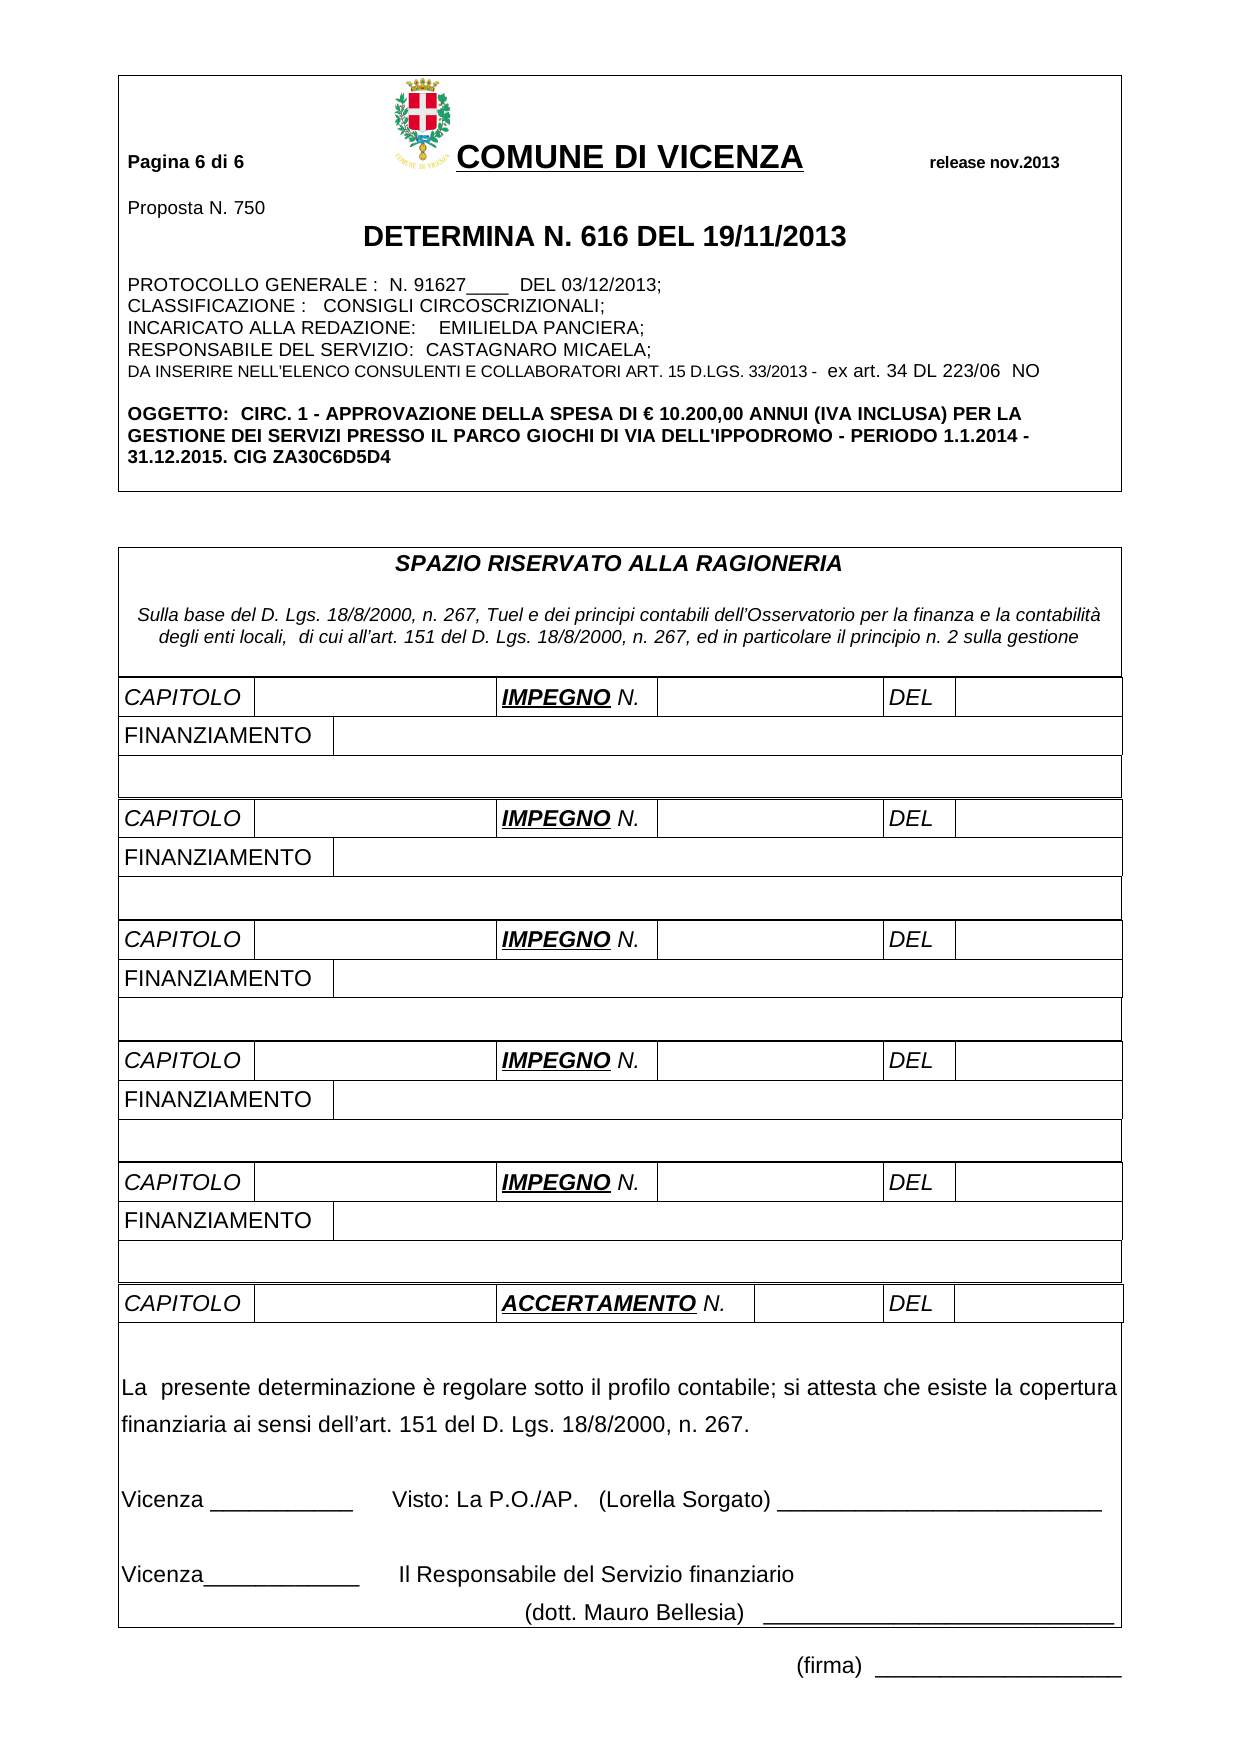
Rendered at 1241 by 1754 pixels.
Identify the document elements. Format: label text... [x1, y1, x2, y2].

text SPAZIO RISERVATO ALLA RAGIONERIA [119, 548, 1121, 577]
table_header [334, 717, 1122, 755]
table_header DEL [884, 1285, 954, 1322]
table_header IMPEGNO N. [497, 921, 657, 958]
table_header FINANZIAMENTO [119, 1202, 333, 1240]
table_header FINANZIAMENTO [119, 960, 333, 997]
table_header [255, 921, 496, 958]
table_header [334, 838, 1122, 876]
table_header DEL [884, 800, 955, 837]
table_header [334, 960, 1122, 997]
table_header [255, 1163, 496, 1201]
table_header [658, 800, 883, 837]
text La presente determinazione è regolare sotto il profilo contabile; si attesta che esiste la copertura finanziaria ai sensi dell’art. 151 del D. Lgs. 18/8/2000, n. 267. [119, 1360, 1121, 1438]
table_header CAPITOLO [119, 678, 254, 716]
table_header FINANZIAMENTO [119, 1081, 333, 1118]
table_header IMPEGNO N. [497, 1163, 657, 1201]
table_header DEL [884, 921, 955, 958]
table_header CAPITOLO [119, 921, 254, 958]
table_header DEL [884, 1042, 955, 1080]
text Vicenza ___________ Visto: La P.O./AP. (Lorella Sorgato) _________________________ [119, 1472, 1121, 1513]
table_header [956, 921, 1122, 958]
table_header [658, 1163, 883, 1201]
table_header IMPEGNO N. [497, 1042, 657, 1080]
table_header [658, 678, 883, 716]
table_header [658, 921, 883, 958]
table_header IMPEGNO N. [497, 800, 657, 837]
table_header ACCERTAMENTO N. [497, 1285, 754, 1322]
table_header [955, 1285, 1123, 1322]
table_header [956, 1163, 1122, 1201]
table_header [956, 678, 1122, 716]
table_header [956, 1042, 1122, 1080]
table_header [255, 678, 496, 716]
table_header [334, 1081, 1122, 1118]
text Sulla base del D. Lgs. 18/8/2000, n. 267, Tuel e dei principi contabili dell’Osservatorio per la finanza e la contabilità degli enti locali, di cui all’art. 151 del D. Lgs. 18/8/2000, n. 267, ed in particolare il principio n. 2 sulla gestione [119, 601, 1121, 647]
text Vicenza____________ Il Responsabile del Servizio finanziario [119, 1547, 1121, 1585]
table_header [255, 1285, 496, 1322]
table_header FINANZIAMENTO [119, 838, 333, 876]
table_header [255, 1042, 496, 1080]
table_header DEL [884, 678, 955, 716]
table_header CAPITOLO [119, 1042, 254, 1080]
table_header DEL [884, 1163, 955, 1201]
table_header CAPITOLO [119, 1285, 254, 1322]
table_header [255, 800, 496, 837]
table_header [755, 1285, 883, 1322]
picture [394, 78, 451, 169]
table_header CAPITOLO [119, 1163, 254, 1201]
table_header [658, 1042, 883, 1080]
table_header CAPITOLO [119, 800, 254, 837]
table_header [956, 800, 1122, 837]
text (dott. Mauro Bellesia) ___________________________ [119, 1585, 1121, 1627]
table_header [334, 1202, 1122, 1240]
table_header FINANZIAMENTO [119, 717, 333, 755]
table_header IMPEGNO N. [497, 678, 657, 716]
